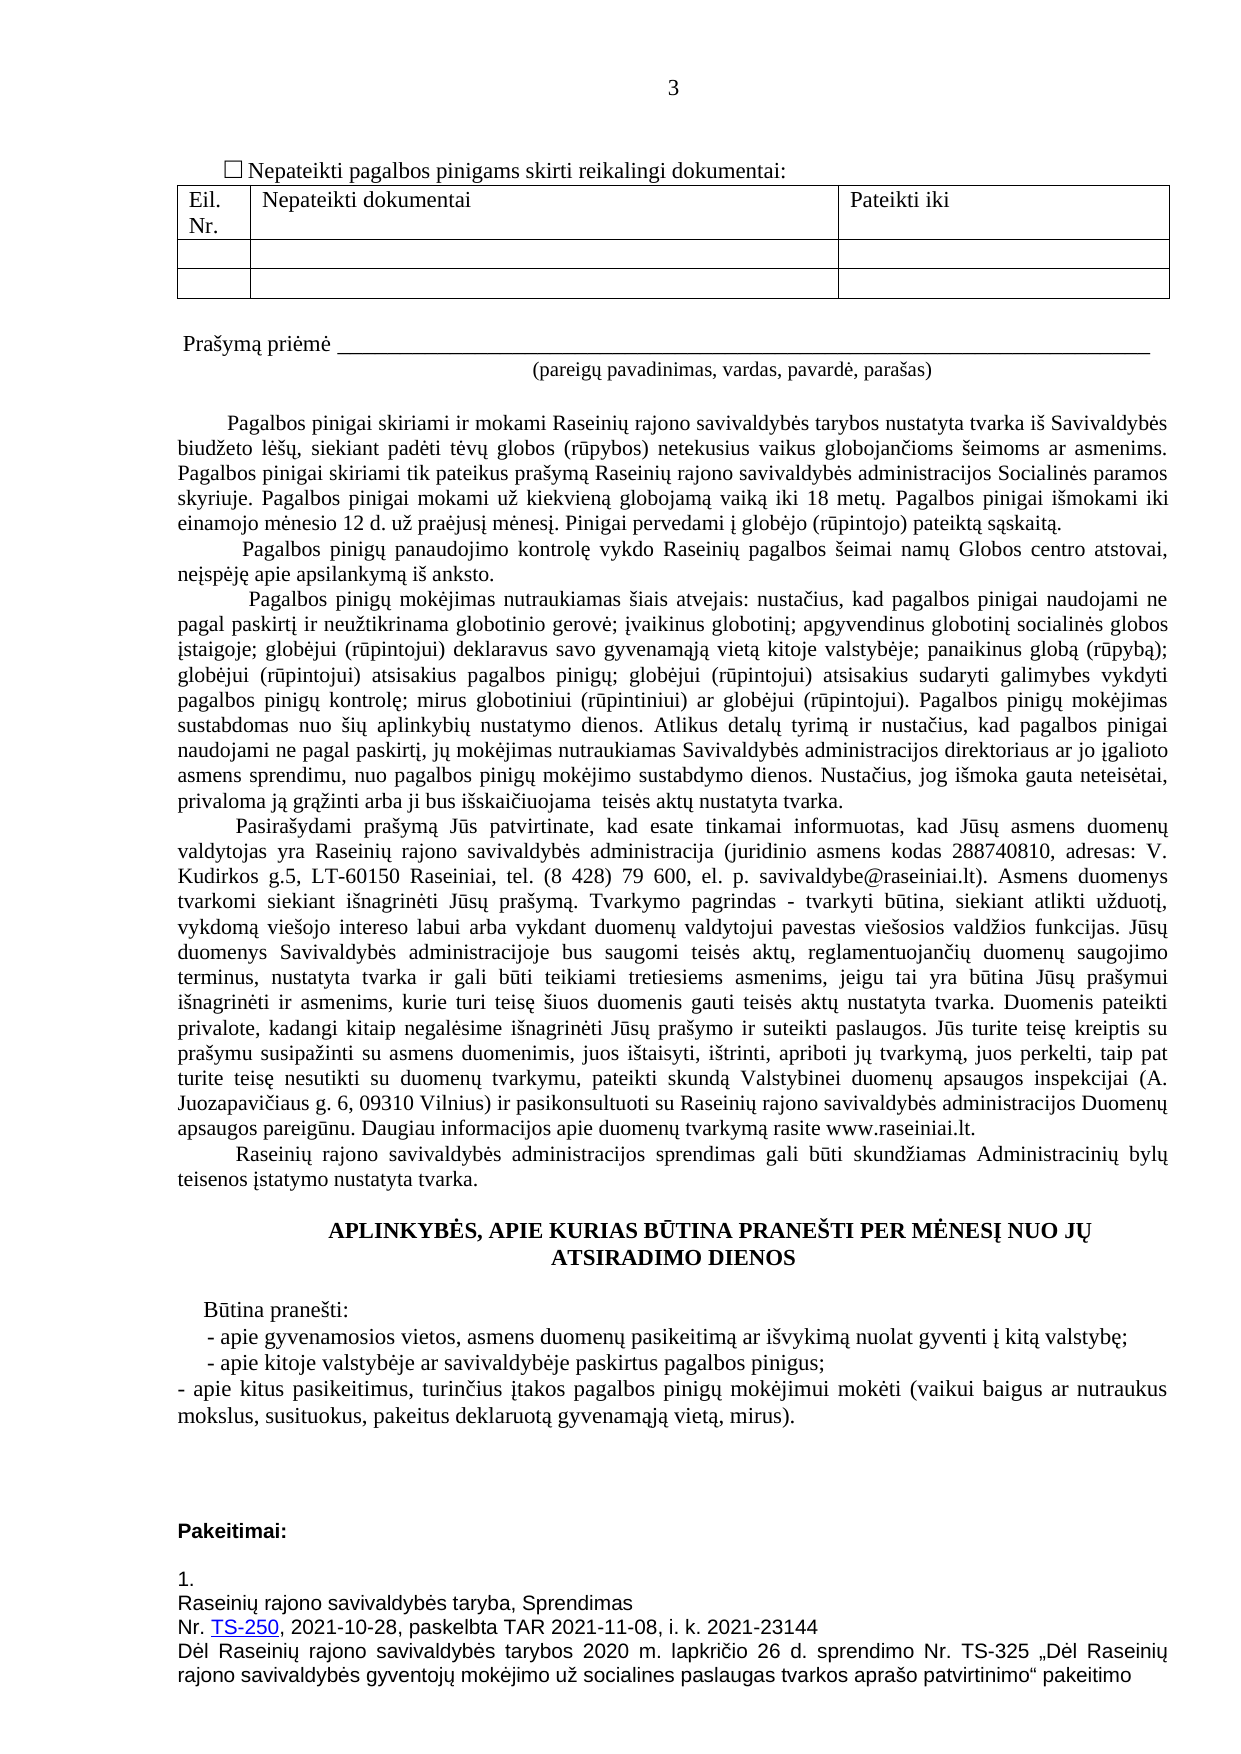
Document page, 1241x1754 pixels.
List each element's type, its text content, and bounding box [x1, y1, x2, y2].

text 1. [177, 1567, 1169, 1591]
text Prašymą priėmė _________________________________________________________________ [177, 328, 1169, 357]
table_cell [178, 240, 250, 268]
text Pasirašydami prašymą Jūs patvirtinate, kad esate tinkamai informuotas, kad Jūsų asmens duomenų valdytojas yra Raseinių rajono savivaldybės administracija (juridinio asmens kodas 288740810, adresas: V. Kudirkos g.5, LT-60150 Raseiniai, tel. (8 428) 79 600, el. p. savivaldybe@raseiniai.lt). Asmens duomenys tvarkomi siekiant išnagrinėti Jūsų prašymą. Tvarkymo pagrindas - tvarkyti būtina, siekiant atlikti užduotį, vykdomą viešojo intereso labui arba vykdant duomenų valdytojui pavestas viešosios valdžios funkcijas. Jūsų duomenys Savivaldybės administracijoje bus saugomi teisės aktų, reglamentuojančių duomenų saugojimo terminus, nustatyta tvarka ir gali būti teikiami tretiesiems asmenims, jeigu tai yra būtina Jūsų prašymui išnagrinėti ir asmenims, kurie turi teisę šiuos duomenis gauti teisės aktų nustatyta tvarka. Duomenis pateikti privalote, kadangi kitaip negalėsime išnagrinėti Jūsų prašymo ir suteikti paslaugos. Jūs turite teisę kreiptis su prašymu susipažinti su asmens duomenimis, juos ištaisyti, ištrinti, apriboti jų tvarkymą, juos perkelti, taip pat turite teisę nesutikti su duomenų tvarkymu, pateikti skundą Valstybinei duomenų apsaugos inspekcijai (A. Juozapavičiaus g. 6, 09310 Vilnius) ir pasikonsultuoti su Raseinių rajono savivaldybės administracijos Duomenų apsaugos pareigūnu. Daugiau informacijos apie duomenų tvarkymą rasite www.raseiniai.lt. [177, 813, 1169, 1141]
table_header Eil. Nr. [178, 186, 250, 238]
text □ Nepateikti pagalbos pinigams skirti reikalingi dokumentai: [177, 151, 1169, 185]
text Būtina pranešti: [177, 1296, 1169, 1323]
text Pagalbos pinigų mokėjimas nutraukiamas šiais atvejais: nustačius, kad pagalbos pinigai naudojami ne pagal paskirtį ir neužtikrinama globotinio gerovė; įvaikinus globotinį; apgyvendinus globotinį socialinės globos įstaigoje; globėjui (rūpintojui) deklaravus savo gyvenamąją vietą kitoje valstybėje; panaikinus globą (rūpybą); globėjui (rūpintojui) atsisakius pagalbos pinigų; globėjui (rūpintojui) atsisakius sudaryti galimybes vykdyti pagalbos pinigų kontrolę; mirus globotiniui (rūpintiniui) ar globėjui (rūpintojui). Pagalbos pinigų mokėjimas sustabdomas nuo šių aplinkybių nustatymo dienos. Atlikus detalų tyrimą ir nustačius, kad pagalbos pinigai naudojami ne pagal paskirtį, jų mokėjimas nutraukiamas Savivaldybės administracijos direktoriaus ar jo įgalioto asmens sprendimu, nuo pagalbos pinigų mokėjimo sustabdymo dienos. Nustačius, jog išmoka gauta neteisėtai, privaloma ją grąžinti arba ji bus išskaičiuojama teisės aktų nustatyta tvarka. [177, 586, 1169, 813]
text Dėl Raseinių rajono savivaldybės tarybos 2020 m. lapkričio 26 d. sprendimo Nr. TS-325 „Dėl Raseinių rajono savivaldybės gyventojų mokėjimo už socialines paslaugas tvarkos aprašo patvirtinimo“ pakeitimo [177, 1639, 1169, 1687]
table_cell [178, 269, 250, 298]
text - apie kitoje valstybėje ar savivaldybėje paskirtus pagalbos pinigus; [177, 1349, 1169, 1375]
text - apie gyvenamosios vietos, asmens duomenų pasikeitimą ar išvykimą nuolat gyventi į kitą valstybę; [177, 1323, 1169, 1349]
table_cell [839, 269, 1169, 298]
text Pakeitimai: [177, 1519, 1169, 1543]
text Nr. TS-250, 2021-10-28, paskelbta TAR 2021-11-08, i. k. 2021-23144 [177, 1615, 1169, 1639]
text - apie kitus pasikeitimus, turinčius įtakos pagalbos pinigų mokėjimui mokėti (vaikui baigus ar nutraukus mokslus, susituokus, pakeitus deklaruotą gyvenamąją vietą, mirus). [177, 1375, 1169, 1428]
text Pagalbos pinigai skiriami ir mokami Raseinių rajono savivaldybės tarybos nustatyta tvarka iš Savivaldybės biudžeto lėšų, siekiant padėti tėvų globos (rūpybos) netekusius vaikus globojančioms šeimoms ar asmenims. Pagalbos pinigai skiriami tik pateikus prašymą Raseinių rajono savivaldybės administracijos Socialinės paramos skyriuje. Pagalbos pinigai mokami už kiekvieną globojamą vaiką iki 18 metų. Pagalbos pinigai išmokami iki einamojo mėnesio 12 d. už praėjusį mėnesį. Pinigai pervedami į globėjo (rūpintojo) pateiktą sąskaitą. [177, 409, 1169, 536]
text (pareigų pavadinimas, vardas, pavardė, parašas) [177, 357, 1169, 381]
table_cell [839, 240, 1169, 268]
text Raseinių rajono savivaldybės taryba, Sprendimas [177, 1591, 1169, 1615]
text APLINKYBĖS, APIE KURIAS BŪTINA PRANEŠTI Per mėnesį nuo jų atsiradimo dienos [177, 1217, 1169, 1270]
table_cell [251, 240, 838, 268]
table_cell [251, 269, 838, 298]
text Pagalbos pinigų panaudojimo kontrolę vykdo Raseinių pagalbos šeimai namų Globos centro atstovai, neįspėję apie apsilankymą iš anksto. [177, 536, 1169, 586]
text Raseinių rajono savivaldybės administracijos sprendimas gali būti skundžiamas Administracinių bylų teisenos įstatymo nustatyta tvarka. [177, 1141, 1169, 1191]
table_header Nepateikti dokumentai [251, 186, 838, 238]
table_header Pateikti iki [839, 186, 1169, 238]
